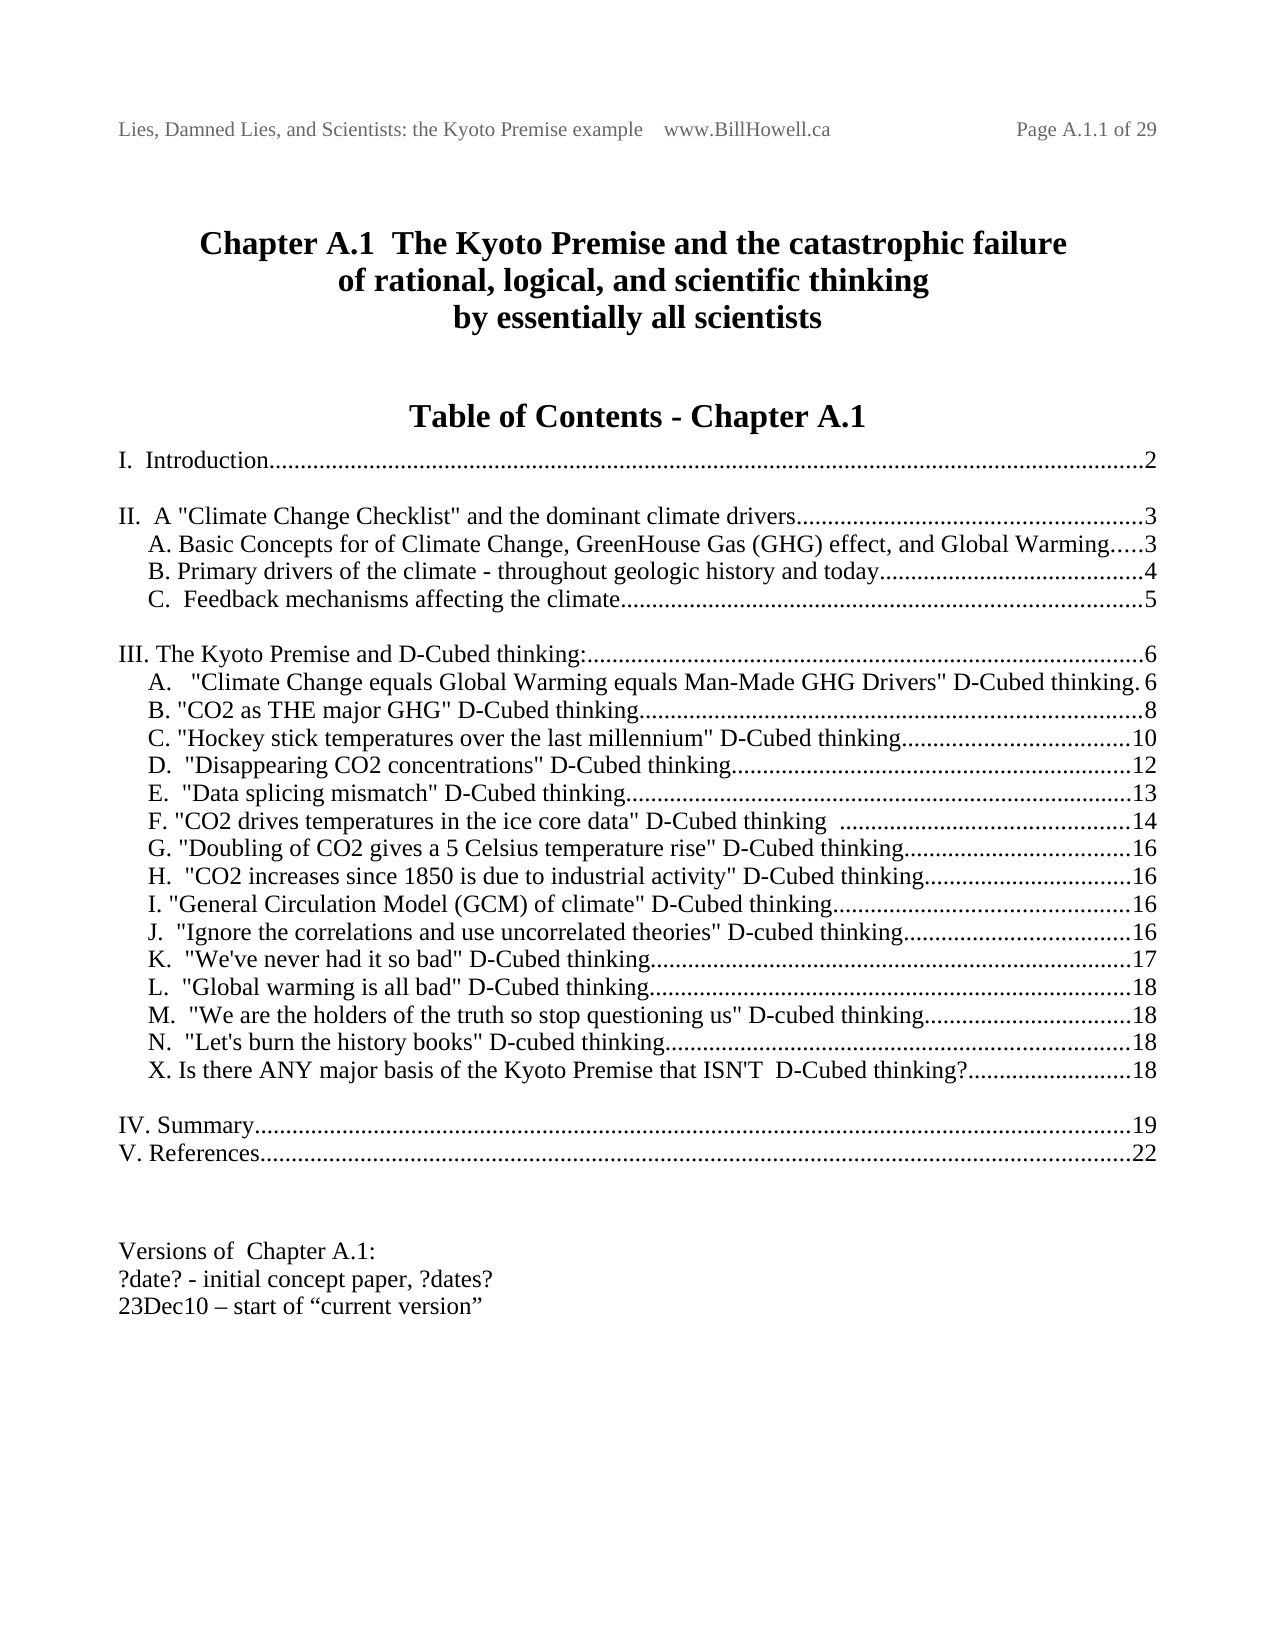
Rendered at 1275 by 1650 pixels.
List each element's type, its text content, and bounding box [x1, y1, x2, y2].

text I. Introduction 2 [118, 447, 1157, 474]
text M. "We are the holders of the truth so stop questioning us" D-cubed thinking 18 [148, 1001, 1157, 1028]
text by essentially all scientists [118, 298, 1157, 335]
text 23Dec10 – start of “current version” [118, 1292, 1157, 1320]
text ?date? - initial concept paper, ?dates? [118, 1265, 1157, 1292]
text III. The Kyoto Premise and D-Cubed thinking: 6 [118, 641, 1157, 668]
text V. References 22 [118, 1139, 1157, 1167]
text H. "CO2 increases since 1850 is due to industrial activity" D-Cubed thinking 16 [148, 862, 1157, 890]
text A. Basic Concepts for of Climate Change, GreenHouse Gas (GHG) effect, and Global Warming 3 [148, 530, 1157, 557]
text Versions of Chapter A.1: [118, 1237, 1157, 1265]
text N. "Let's burn the history books" D-cubed thinking 18 [148, 1028, 1157, 1056]
text K. "We've never had it so bad" D-Cubed thinking 17 [148, 945, 1157, 973]
text G. "Doubling of CO2 gives a 5 Celsius temperature rise" D-Cubed thinking 16 [148, 834, 1157, 862]
text IV. Summary 19 [118, 1112, 1157, 1139]
text B. "CO2 as THE major GHG" D-Cubed thinking 8 [148, 696, 1157, 724]
text L. "Global warming is all bad" D-Cubed thinking 18 [148, 973, 1157, 1001]
text J. "Ignore the correlations and use uncorrelated theories" D-cubed thinking 16 [148, 918, 1157, 945]
text X. Is there ANY major basis of the Kyoto Premise that ISN'T D-Cubed thinking? 18 [148, 1056, 1157, 1084]
text Chapter A.1 The Kyoto Premise and the catastrophic failure [118, 225, 1157, 262]
text C. "Hockey stick temperatures over the last millennium" D-Cubed thinking 10 [148, 724, 1157, 751]
text I. "General Circulation Model (GCM) of climate" D-Cubed thinking 16 [148, 890, 1157, 918]
subtitle Table of Contents - Chapter A.1 [118, 397, 1157, 434]
text C. Feedback mechanisms affecting the climate 5 [148, 585, 1157, 613]
text B. Primary drivers of the climate - throughout geologic history and today 4 [148, 557, 1157, 585]
text II. A "Climate Change Checklist" and the dominant climate drivers 3 [118, 502, 1157, 530]
text D. "Disappearing CO2 concentrations" D-Cubed thinking 12 [148, 751, 1157, 779]
text A. "Climate Change equals Global Warming equals Man-Made GHG Drivers" D-Cubed thinking 6 [148, 668, 1157, 696]
text F. "CO2 drives temperatures in the ice core data" D-Cubed thinking 14 [148, 807, 1157, 834]
text E. "Data splicing mismatch" D-Cubed thinking 13 [148, 779, 1157, 807]
text of rational, logical, and scientific thinking [118, 262, 1157, 298]
